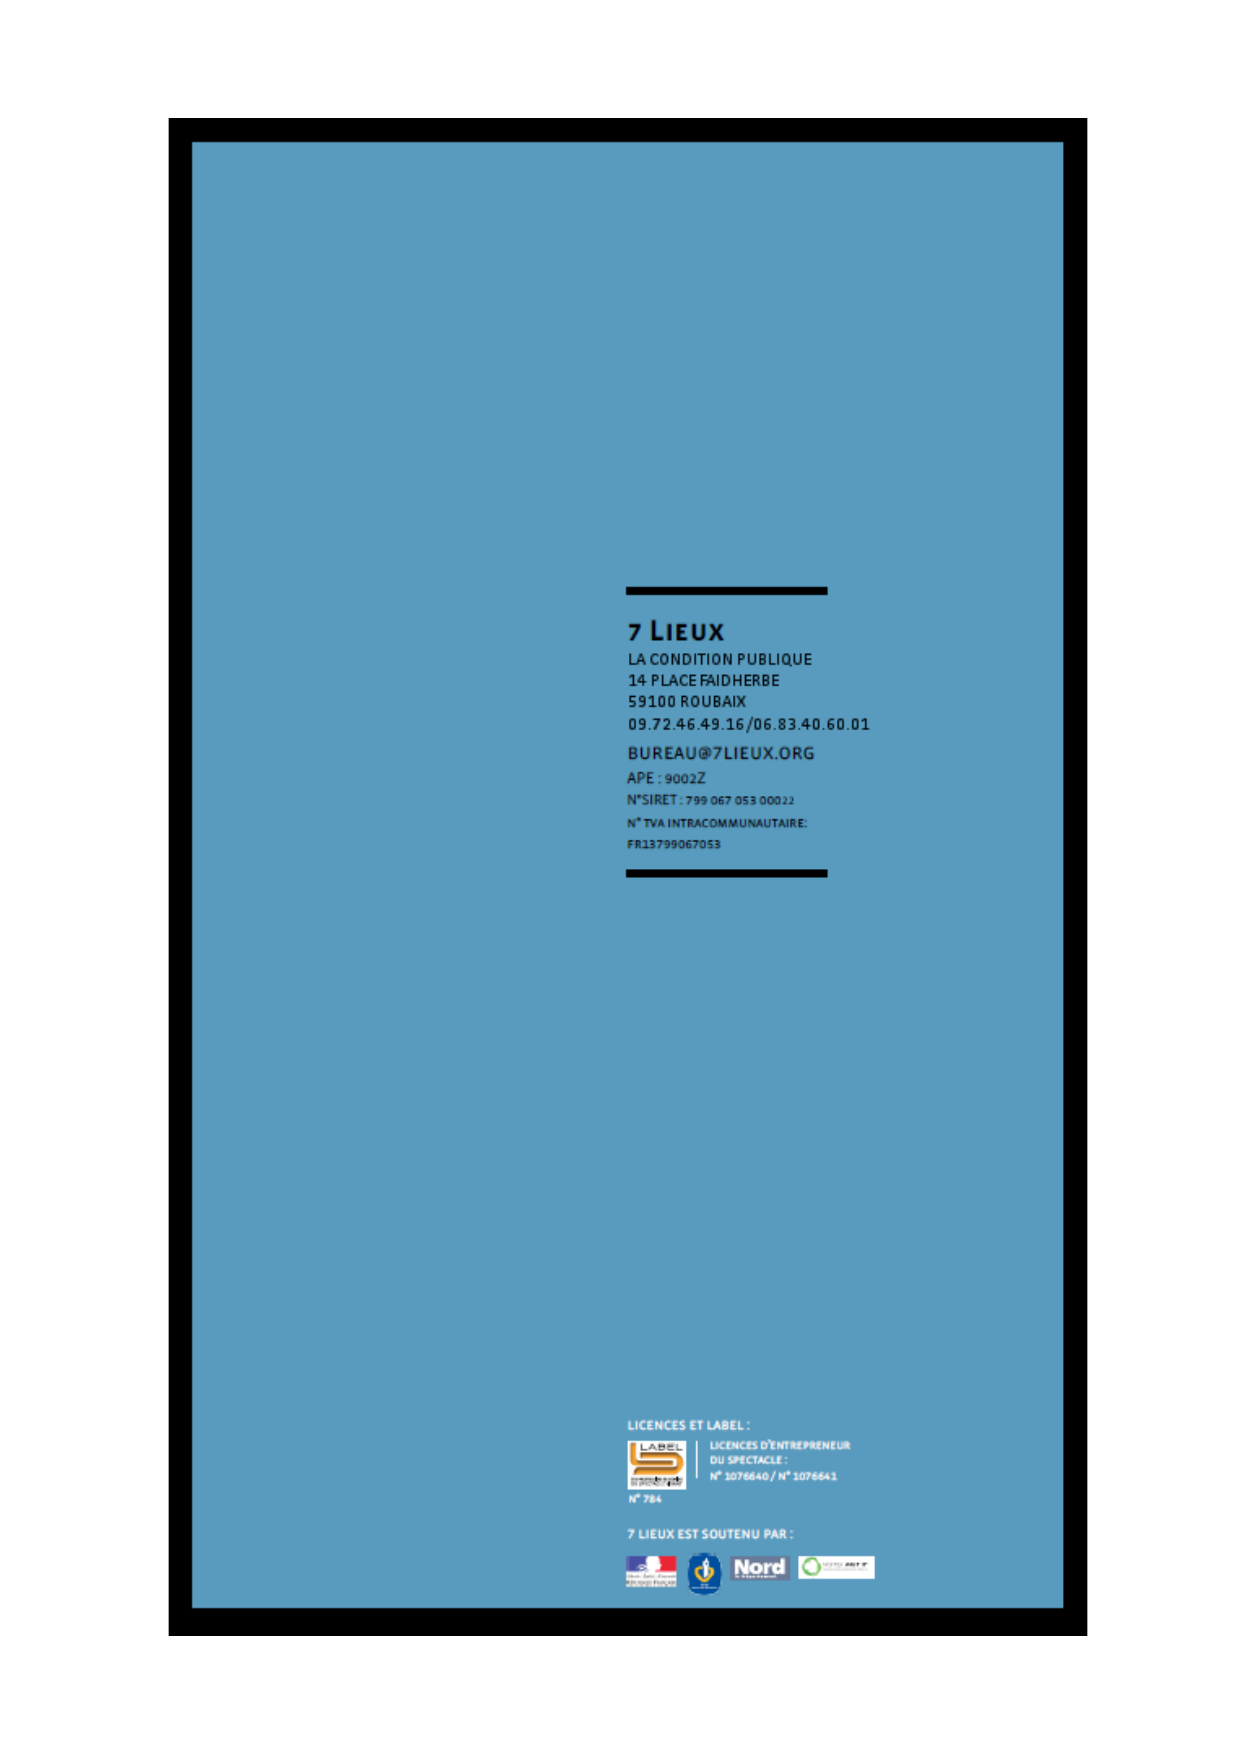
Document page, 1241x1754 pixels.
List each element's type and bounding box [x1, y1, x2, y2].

picture [168, 118, 1088, 1636]
